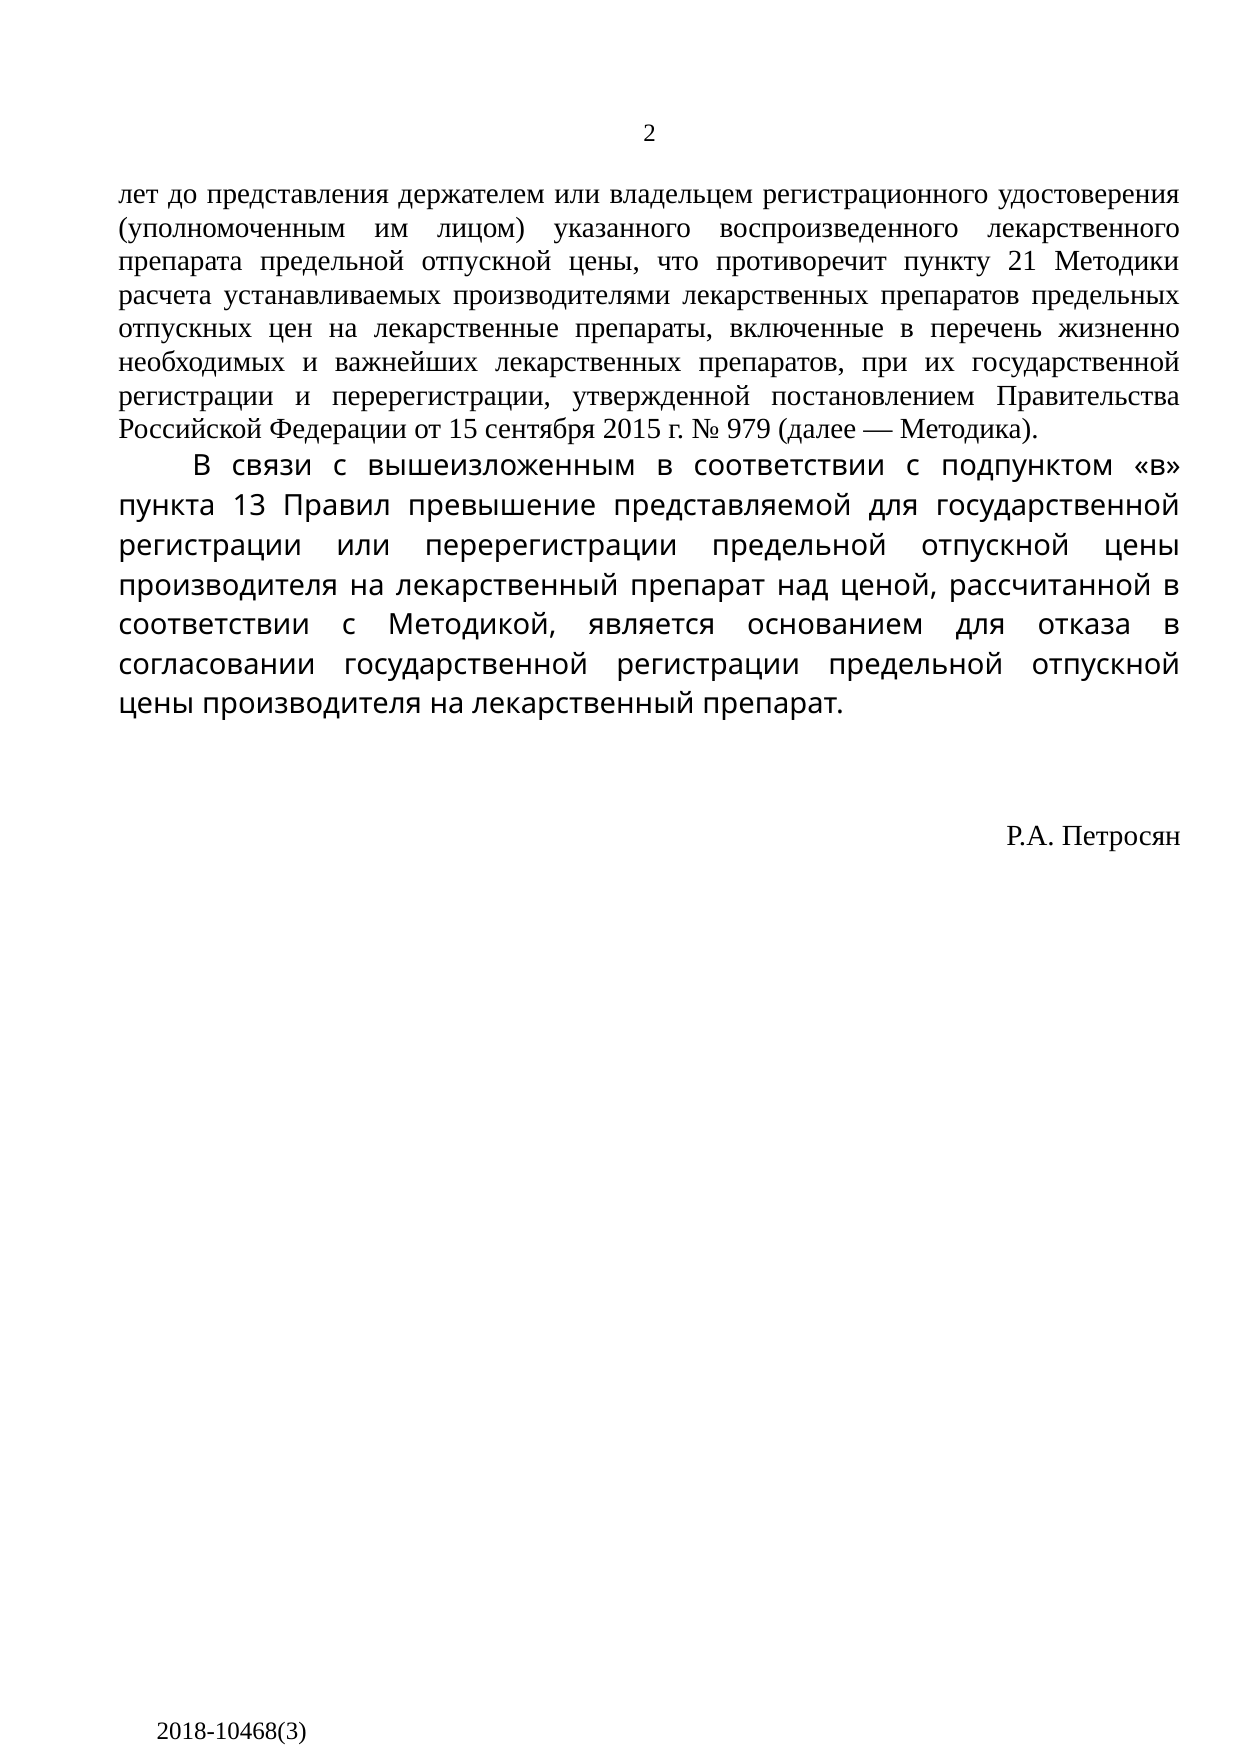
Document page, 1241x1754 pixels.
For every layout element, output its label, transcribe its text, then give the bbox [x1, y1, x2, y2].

text лет до представления держателем или владельцем регистрационного удостоверения (уполномоченным им лицом) указанного воспроизведенного лекарственного препарата предельной отпускной цены, что противоречит пункту 21 Методики расчета устанавливаемых производителями лекарственных препаратов предельных отпускных цен на лекарственные препараты, включенные в перечень жизненно необходимых и важнейших лекарственных препаратов, при их государственной регистрации и перерегистрации, утвержденной постановлением Правительства Российской Федерации от 15 сентября 2015 г. № 979 (далее — Методика). [118, 176, 1181, 445]
text Р.А. Петросян [118, 818, 1181, 852]
